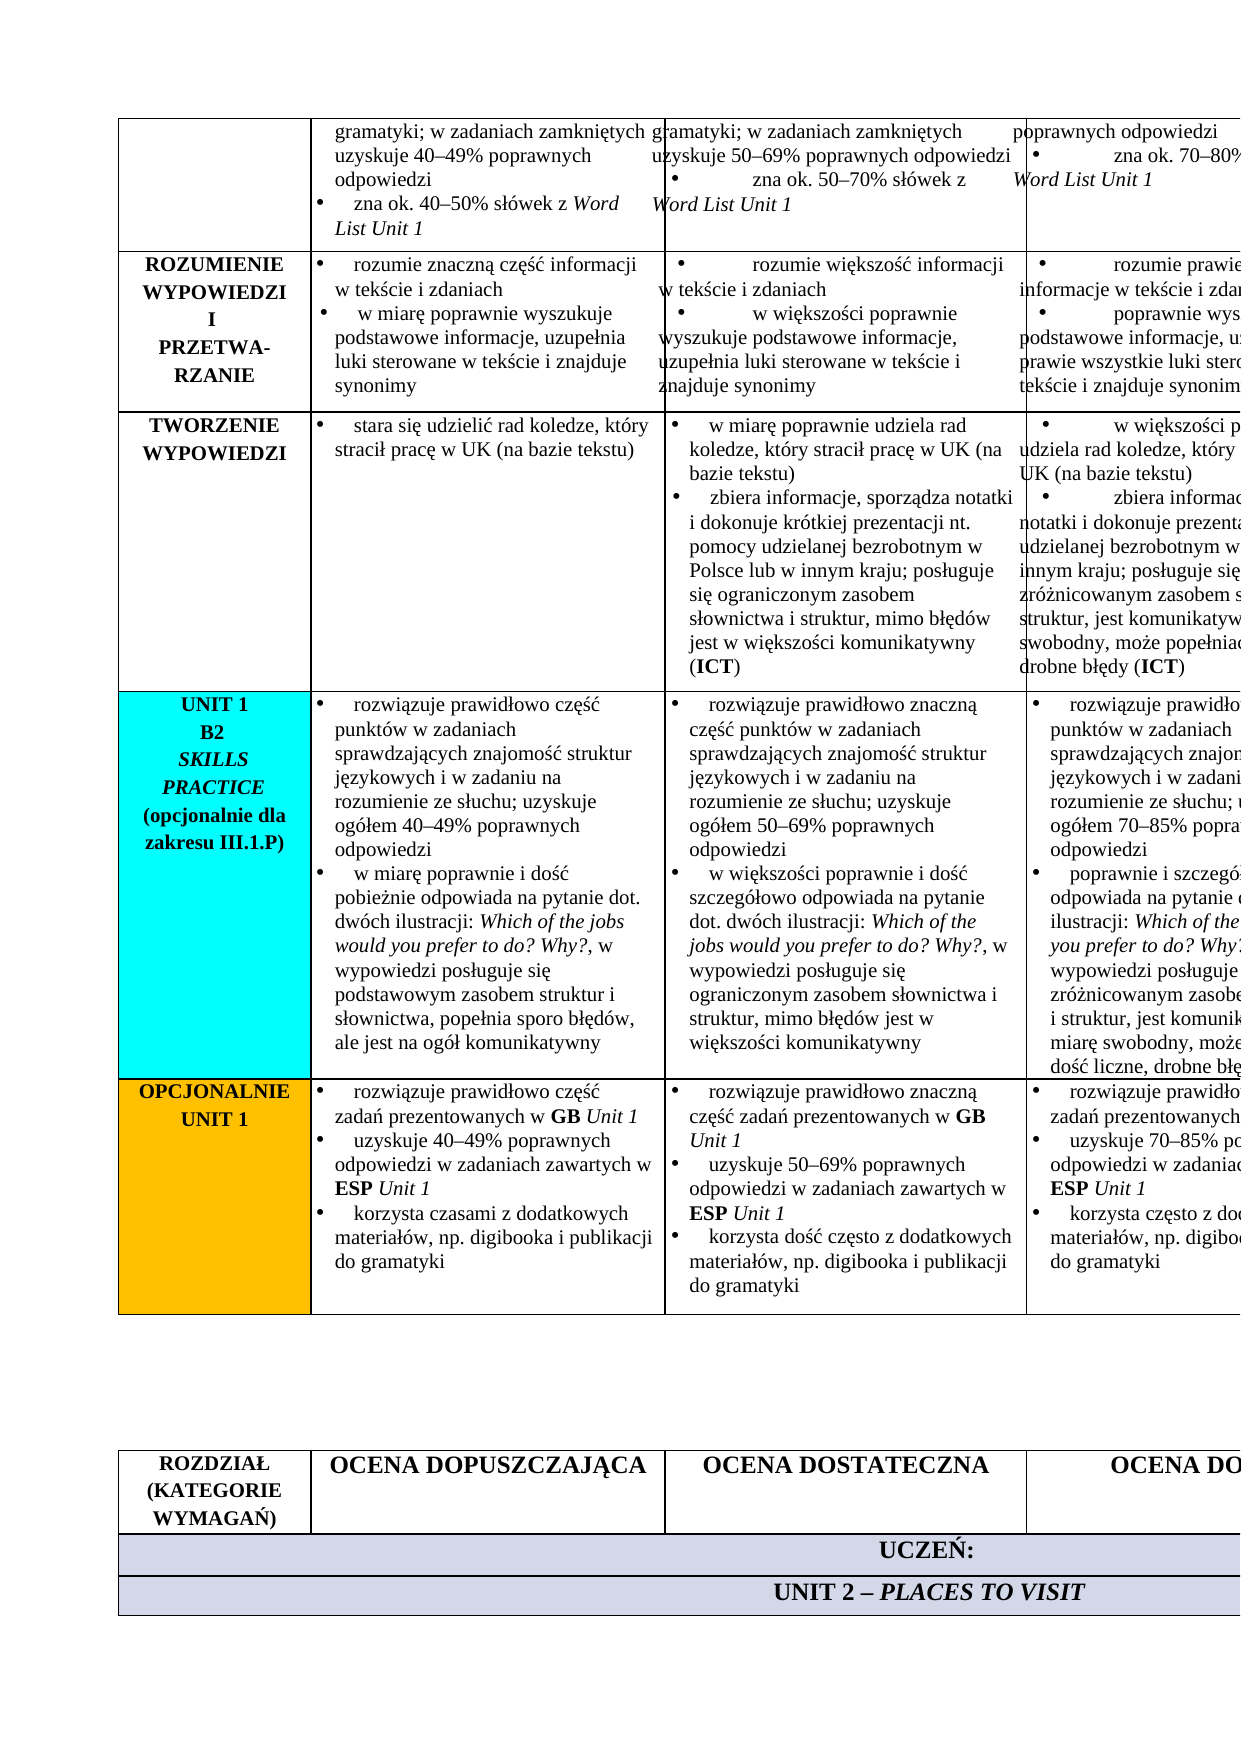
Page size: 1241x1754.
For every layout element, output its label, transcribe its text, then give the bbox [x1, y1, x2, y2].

table_cell w większości poprawnie udziela rad koledze, który stracił pracę w UK (na bazie tekstu) zbiera informacje, sporządza notatki i dokonuje prezentacji nt. pomocy udzielanej bezrobotnym w Polsce lub w innym kraju; posługuje się dość zróżnicowanym zasobem słownictwa i struktur, jest komunikatywny i miarę swobodny, może popełniać dość liczne, drobne błędy (ICT) [1027, 413, 1240, 691]
table_header OCENA DOPUSZCZAJĄCA [312, 1451, 664, 1533]
table_cell ROZUMIENIE WYPOWIEDZI I PRZETWA-RZANIE [119, 252, 310, 411]
table_cell UNIT 2 – PLACES TO VISIT [119, 1577, 1240, 1615]
table_cell rozwiązuje prawidłowo część zadań prezentowanych w GB Unit 1 uzyskuje 40–49% poprawnych odpowiedzi w zadaniach zawartych w ESP Unit 1 korzysta czasami z dodatkowych materiałów, np. digibooka i publikacji do gramatyki [312, 1080, 664, 1314]
table_cell rozwiązuje prawidłowo część punktów w zadaniach sprawdzających znajomość struktur językowych i w zadaniu na rozumienie ze słuchu; uzyskuje ogółem 40–49% poprawnych odpowiedzi w miarę poprawnie i dość pobieżnie odpowiada na pytanie dot. dwóch ilustracji: Which of the jobs would you prefer to do? Why?, w wypowiedzi posługuje się podstawowym zasobem struktur i słownictwa, popełnia sporo błędów, ale jest na ogół komunikatywny [312, 692, 664, 1078]
table_cell zna podstawowe słownictwo opisujące formy pomocy dla osób poszukujących pracy i bezrobotnych w UK, w Polsce lub innym kraju; zna część wyróżnionych wyrazów i zwrotów (np. unemployment benefit) oraz ich synonimów (np. evidence – proof) wykonuje prawidłowo część zadań z ćwiczeń powtórzeniowych dot. reakcji językowych, leksyki i gramatyki; w zadaniach zamkniętych uzyskuje 40–49% poprawnych odpowiedzi zna ok. 40–50% słówek z Word List Unit 1 [312, 119, 664, 251]
table_cell rozwiązuje prawidłowo większość punktów w zadaniach sprawdzających znajomość struktur językowych i w zadaniu na rozumienie ze słuchu; uzyskuje ogółem 70–85% poprawnych odpowiedzi poprawnie i szczegółowo odpowiada na pytanie dot. dwóch ilustracji: Which of the jobs would you prefer to do? Why?, w wypowiedzi posługuje się dość zróżnicowanym zasobem słownictwa i struktur, jest komunikatywny i w miarę swobodny, może popełniać dość liczne, drobne błędy [1027, 692, 1240, 1078]
table_cell rozumie znaczną część informacji w tekście i zdaniach w miarę poprawnie wyszukuje podstawowe informacje, uzupełnia luki sterowane w tekście i znajduje synonimy [312, 252, 664, 411]
table_cell [119, 119, 310, 251]
table_header OCENA DOSTATECZNA [666, 1451, 1026, 1533]
table_cell TWORZENIE WYPOWIEDZI [119, 413, 310, 691]
table_cell rozwiązuje prawidłowo większość zadań prezentowanych w GB Unit 1 uzyskuje 70–85% poprawnych odpowiedzi w zadaniach zawartych w ESP Unit 1 korzysta często z dodatkowych materiałów, np. digibooka i publikacji do gramatyki [1027, 1080, 1240, 1314]
table_cell OPCJONALNIE UNIT 1 [119, 1080, 310, 1314]
table_cell rozwiązuje prawidłowo znaczną część zadań prezentowanych w GB Unit 1 uzyskuje 50–69% poprawnych odpowiedzi w zadaniach zawartych w ESP Unit 1 korzysta dość często z dodatkowych materiałów, np. digibooka i publikacji do gramatyki [666, 1080, 1026, 1314]
table_cell zna znaczną część słownictwa opisującego formy pomocy dla osób poszukujących pracy i bezrobotnych w UK, w Polsce lub innym kraju; zna znaczną część wyróżnionych wyrazów i zwrotów (np. eligible, unemployment benefit) oraz ich synonimów (np. evidence – proof, pay for – cover) wykonuje prawidłowo znaczną część zadań z ćwiczeń powtórzeniowych dot. reakcji językowych, leksyki i gramatyki; w zadaniach zamkniętych uzyskuje 50–69% poprawnych odpowiedzi zna ok. 50–70% słówek z Word List Unit 1 [666, 119, 1026, 251]
table_cell rozumie większość informacji w tekście i zdaniach w większości poprawnie wyszukuje podstawowe informacje, uzupełnia luki sterowane w tekście i znajduje synonimy [666, 252, 1026, 411]
table_cell rozwiązuje prawidłowo znaczną część punktów w zadaniach sprawdzających znajomość struktur językowych i w zadaniu na rozumienie ze słuchu; uzyskuje ogółem 50–69% poprawnych odpowiedzi w większości poprawnie i dość szczegółowo odpowiada na pytanie dot. dwóch ilustracji: Which of the jobs would you prefer to do? Why?, w wypowiedzi posługuje się ograniczonym zasobem słownictwa i struktur, mimo błędów jest w większości komunikatywny [666, 692, 1026, 1078]
table_header OCENA DOBRA [1027, 1451, 1240, 1533]
table_cell w miarę poprawnie udziela rad koledze, który stracił pracę w UK (na bazie tekstu) zbiera informacje, sporządza notatki i dokonuje krótkiej prezentacji nt. pomocy udzielanej bezrobotnym w Polsce lub w innym kraju; posługuje się ograniczonym zasobem słownictwa i struktur, mimo błędów jest w większości komunikatywny (ICT) [666, 413, 1026, 691]
table_cell zna większość słownictwa opisującego formy pomocy dla osób poszukujących pracy i bezrobotnych w UK, w Polsce lub innym kraju; zna większość wyróżnionych wyrazów i zwrotów oraz ich synonimów wykonuje prawidłowo większość zadań z ćwiczeń powtórzeniowych dot. reakcji językowych, leksyki i gramatyki; w zadaniach zamkniętych uzyskuje 70–85% poprawnych odpowiedzi zna ok. 70–80% słówek z Word List Unit 1 [1027, 119, 1240, 251]
table_cell rozumie prawie wszystkie informacje w tekście i zdaniach poprawnie wyszukuje podstawowe informacje, uzupełnia prawie wszystkie luki sterowane w tekście i znajduje synonimy [1027, 252, 1240, 411]
table_cell UNIT 1 B2 SKILLS PRACTICE (opcjonalnie dla zakresu III.1.P) [119, 692, 310, 1078]
table_cell stara się udzielić rad koledze, który stracił pracę w UK (na bazie tekstu) [312, 413, 664, 691]
table_cell UCZEŃ: [119, 1535, 1240, 1575]
table_header ROZDZIAŁ (KATEGORIE WYMAGAŃ) [119, 1451, 310, 1533]
